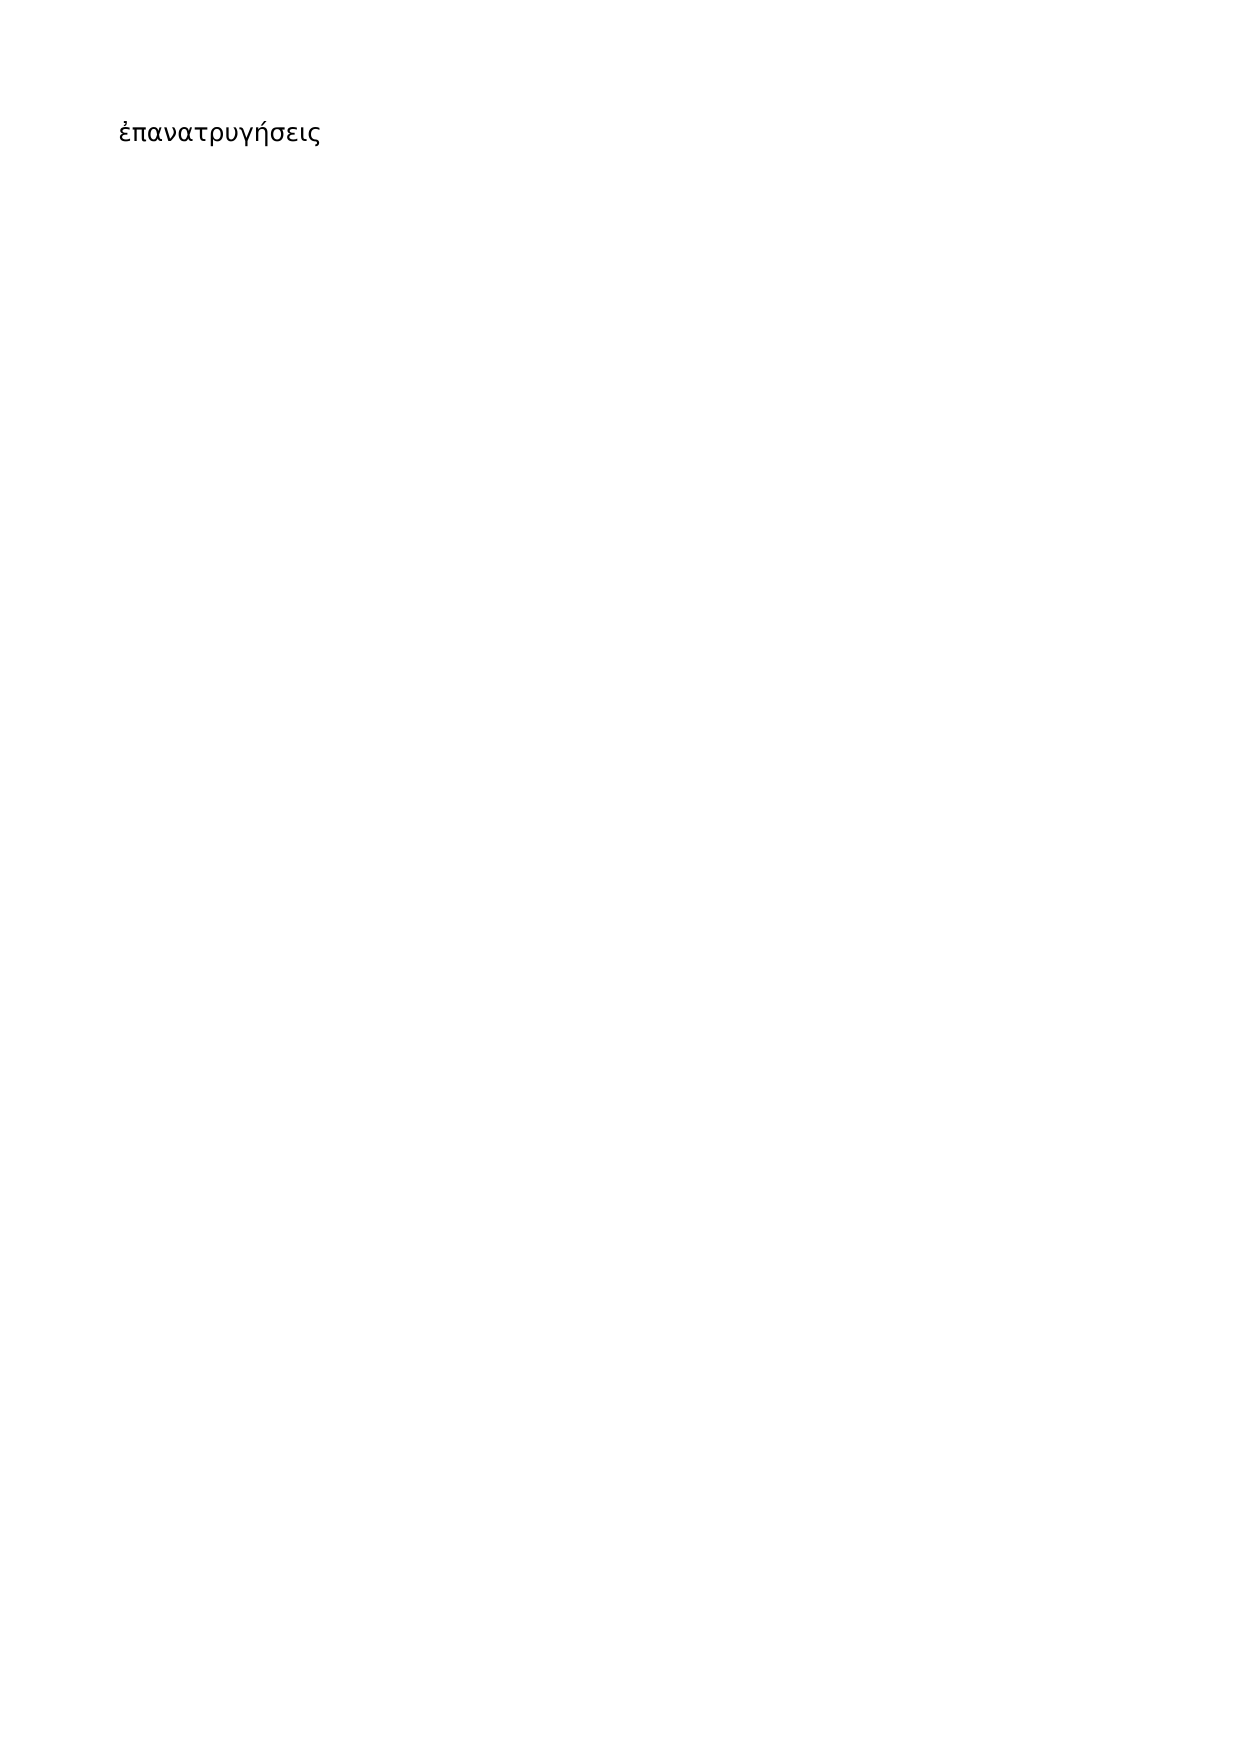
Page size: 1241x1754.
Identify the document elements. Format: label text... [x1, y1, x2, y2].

text ἐπανατρυγήσεις [118, 118, 1122, 147]
